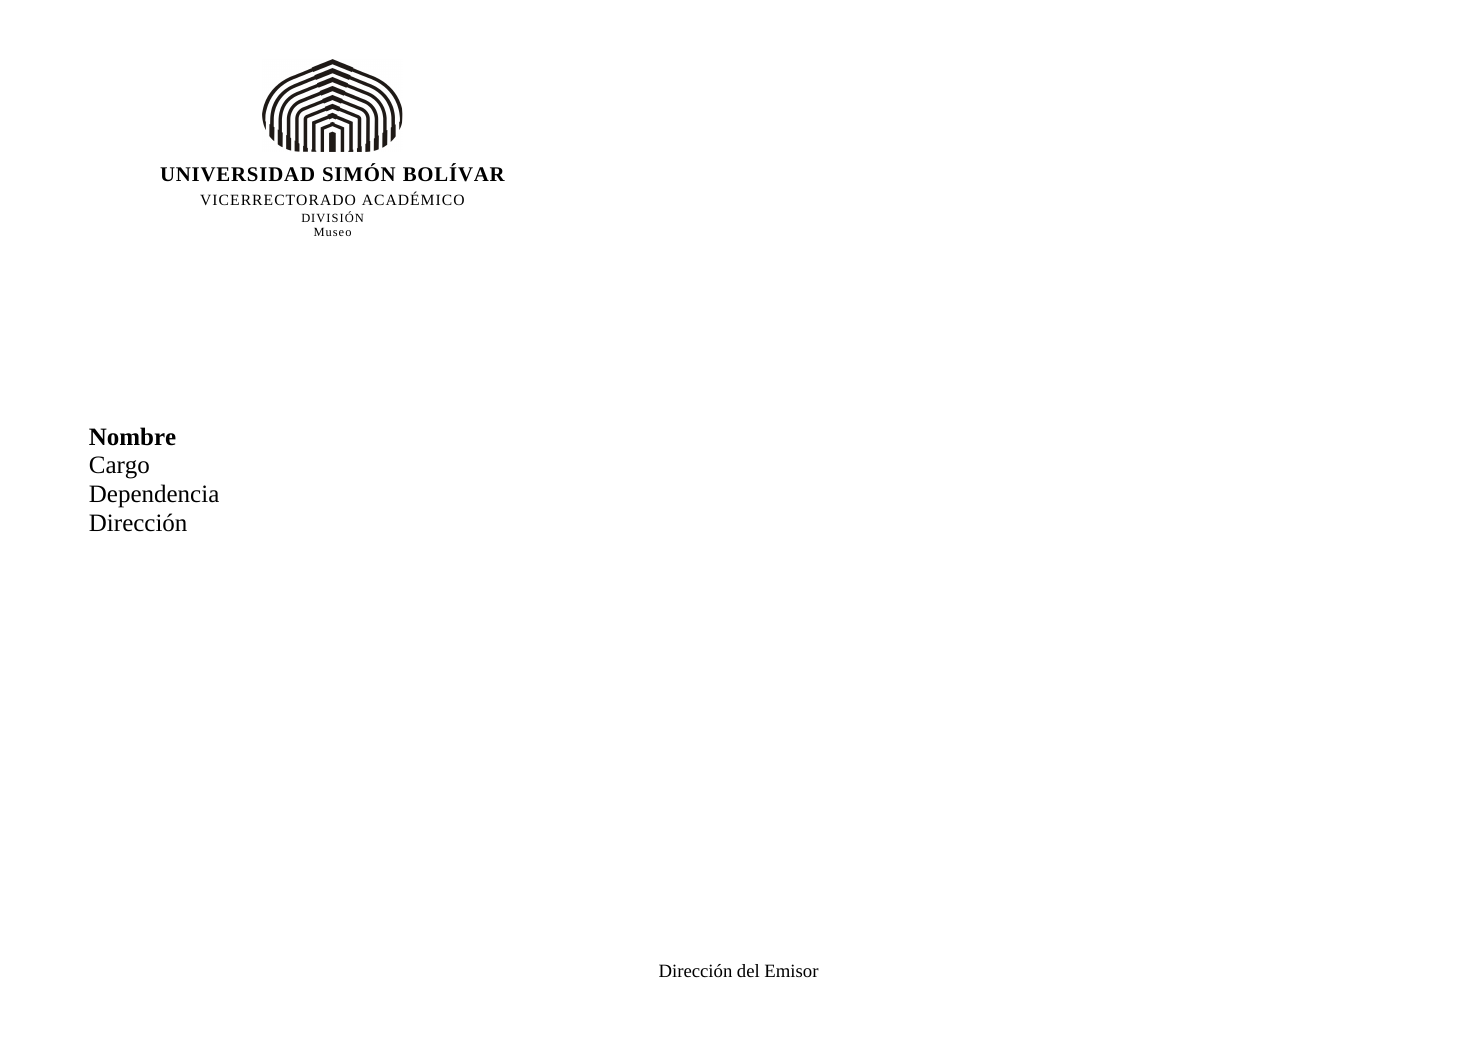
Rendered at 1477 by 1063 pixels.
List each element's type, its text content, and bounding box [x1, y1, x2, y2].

table_header UNIVERSIDAD SIMÓN BOLÍVAR VICERRECTORADO ACADÉMICO DIVISIÓN Museo [89, 59, 576, 239]
table_cell [661, 422, 1388, 583]
table_cell Nombre Cargo Dependencia Dirección [89, 422, 661, 583]
picture [262, 59, 403, 152]
table_header [576, 59, 661, 239]
table_cell [661, 240, 1388, 422]
table_cell [89, 240, 661, 422]
table_header [661, 59, 1388, 239]
table_header Dirección del Emisor [89, 960, 1388, 1003]
